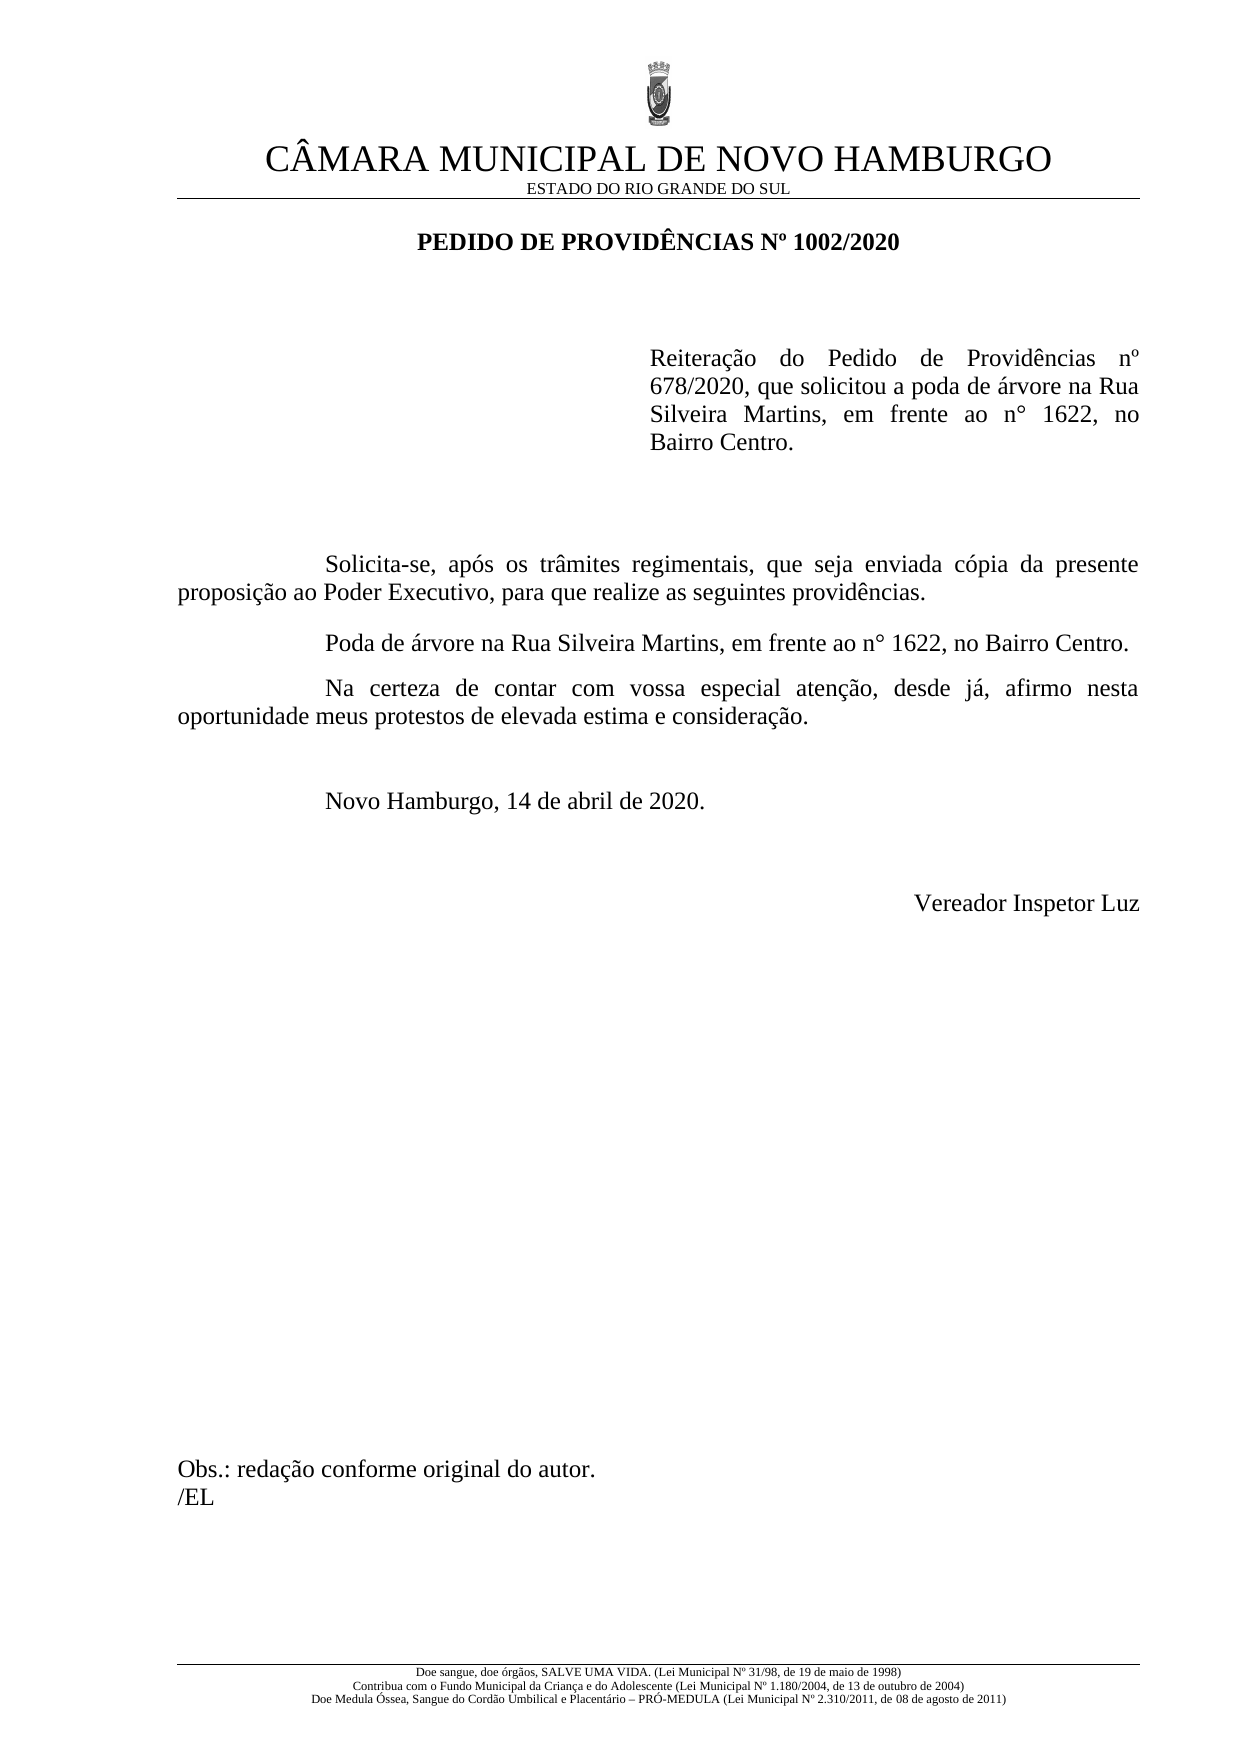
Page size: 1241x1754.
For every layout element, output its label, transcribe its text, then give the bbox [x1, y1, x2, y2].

text Solicita-se, após os trâmites regimentais, que seja enviada cópia da presente proposição ao Poder Executivo, para que realize as seguintes providências. [177, 550, 1140, 605]
text Reiteração do Pedido de Providências nº 678/2020, que solicitou a poda de árvore na Rua Silveira Martins, em frente ao n° 1622, no Bairro Centro. [649, 344, 1140, 455]
text PEDIDO DE PROVIDÊNCIAS Nº 1002/2020 [177, 228, 1140, 256]
text Na certeza de contar com vossa especial atenção, desde já, afirmo nesta oportunidade meus protestos de elevada estima e consideração. [177, 674, 1140, 730]
text Obs.: redação conforme original do autor. [177, 1455, 1140, 1483]
text Novo Hamburgo, 14 de abril de 2020. [177, 787, 1140, 815]
text Poda de árvore na Rua Silveira Martins, em frente ao n° 1622, no Bairro Centro. [177, 629, 1140, 657]
text /EL [177, 1483, 1140, 1511]
text Vereador Inspetor Luz [177, 889, 1140, 917]
